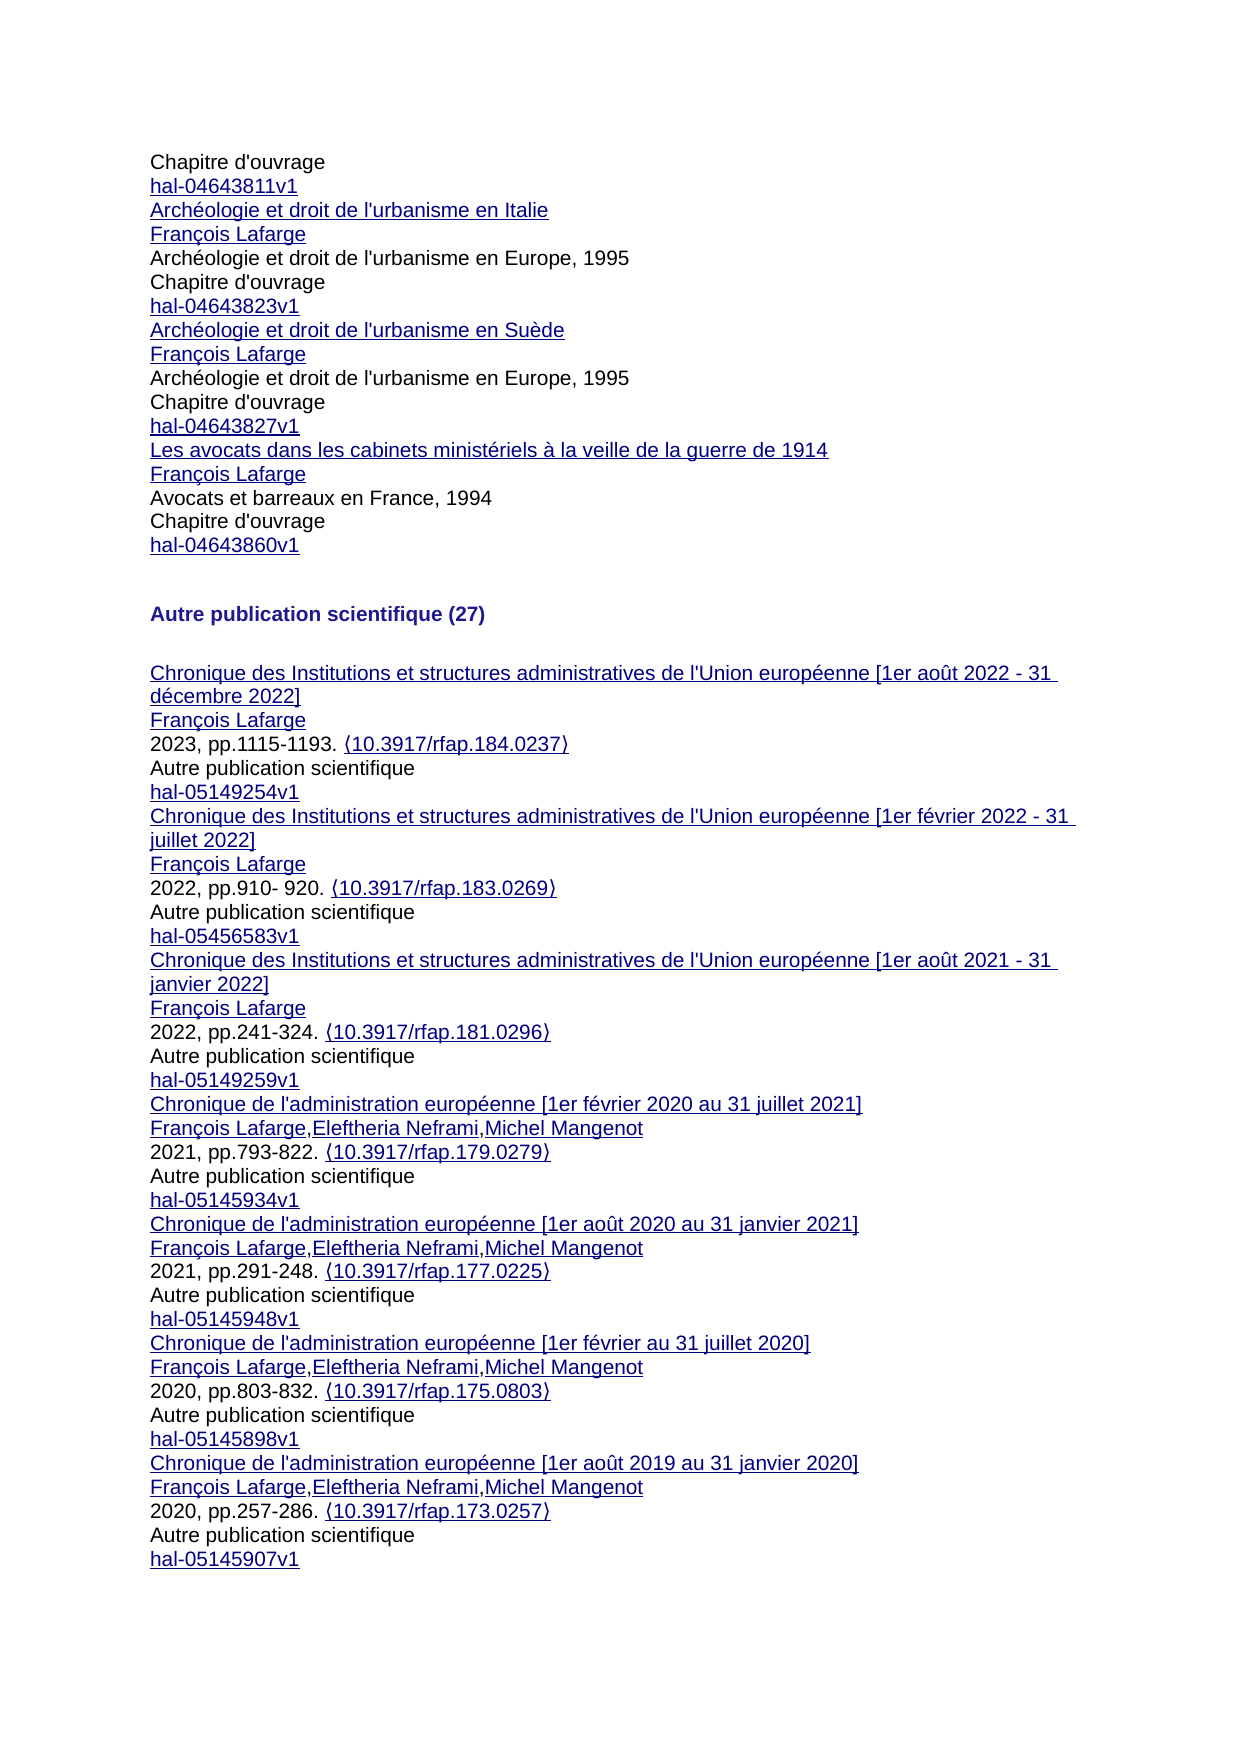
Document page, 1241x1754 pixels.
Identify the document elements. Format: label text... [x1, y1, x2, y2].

table_cell Chronique des Institutions et structures administratives de l'Union européenne [1er février 2022 - 31 juillet 2022] François Lafarge 2022, pp.910- 920. ⟨10.3917/rfap.183.0269⟩ Autre publication scientifique hal-05456583v1 [150, 804, 1090, 948]
table_cell Chronique des Institutions et structures administratives de l'Union européenne [1er août 2021 - 31 janvier 2022] François Lafarge 2022, pp.241-324. ⟨10.3917/rfap.181.0296⟩ Autre publication scientifique hal-05149259v1 [150, 948, 1090, 1092]
table_cell Chronique de l'administration européenne [1er août 2020 au 31 janvier 2021] François Lafarge,Eleftheria Neframi,Michel Mangenot 2021, pp.291-248. ⟨10.3917/rfap.177.0225⟩ Autre publication scientifique hal-05145948v1 [150, 1211, 1090, 1331]
table_cell Chronique de l'administration européenne [1er février au 31 juillet 2020] François Lafarge,Eleftheria Neframi,Michel Mangenot 2020, pp.803-832. ⟨10.3917/rfap.175.0803⟩ Autre publication scientifique hal-05145898v1 [150, 1331, 1090, 1451]
table_cell Chronique de l'administration européenne [1er août 2019 au 31 janvier 2020] François Lafarge,Eleftheria Neframi,Michel Mangenot 2020, pp.257-286. ⟨10.3917/rfap.173.0257⟩ Autre publication scientifique hal-05145907v1 [150, 1451, 1090, 1571]
table_cell Archéologie et droit de l'urbanisme en Italie François Lafarge Archéologie et droit de l'urbanisme en Europe, 1995 Chapitre d'ouvrage hal-04643823v1 [150, 198, 1090, 318]
table_cell Chapitre d'ouvrage hal-04643811v1 [150, 150, 1090, 198]
table_cell Les avocats dans les cabinets ministériels à la veille de la guerre de 1914 François Lafarge Avocats et barreaux en France, 1994 Chapitre d'ouvrage hal-04643860v1 [150, 438, 1090, 557]
table_cell Chronique de l'administration européenne [1er février 2020 au 31 juillet 2021] François Lafarge,Eleftheria Neframi,Michel Mangenot 2021, pp.793-822. ⟨10.3917/rfap.179.0279⟩ Autre publication scientifique hal-05145934v1 [150, 1092, 1090, 1211]
subtitle Autre publication scientifique (27) [150, 602, 1090, 626]
table_header Chronique des Institutions et structures administratives de l'Union européenne [1er août 2022 - 31 décembre 2022] François Lafarge 2023, pp.1115-1193. ⟨10.3917/rfap.184.0237⟩ Autre publication scientifique hal-05149254v1 [150, 660, 1090, 804]
table_cell Archéologie et droit de l'urbanisme en Suède François Lafarge Archéologie et droit de l'urbanisme en Europe, 1995 Chapitre d'ouvrage hal-04643827v1 [150, 318, 1090, 437]
